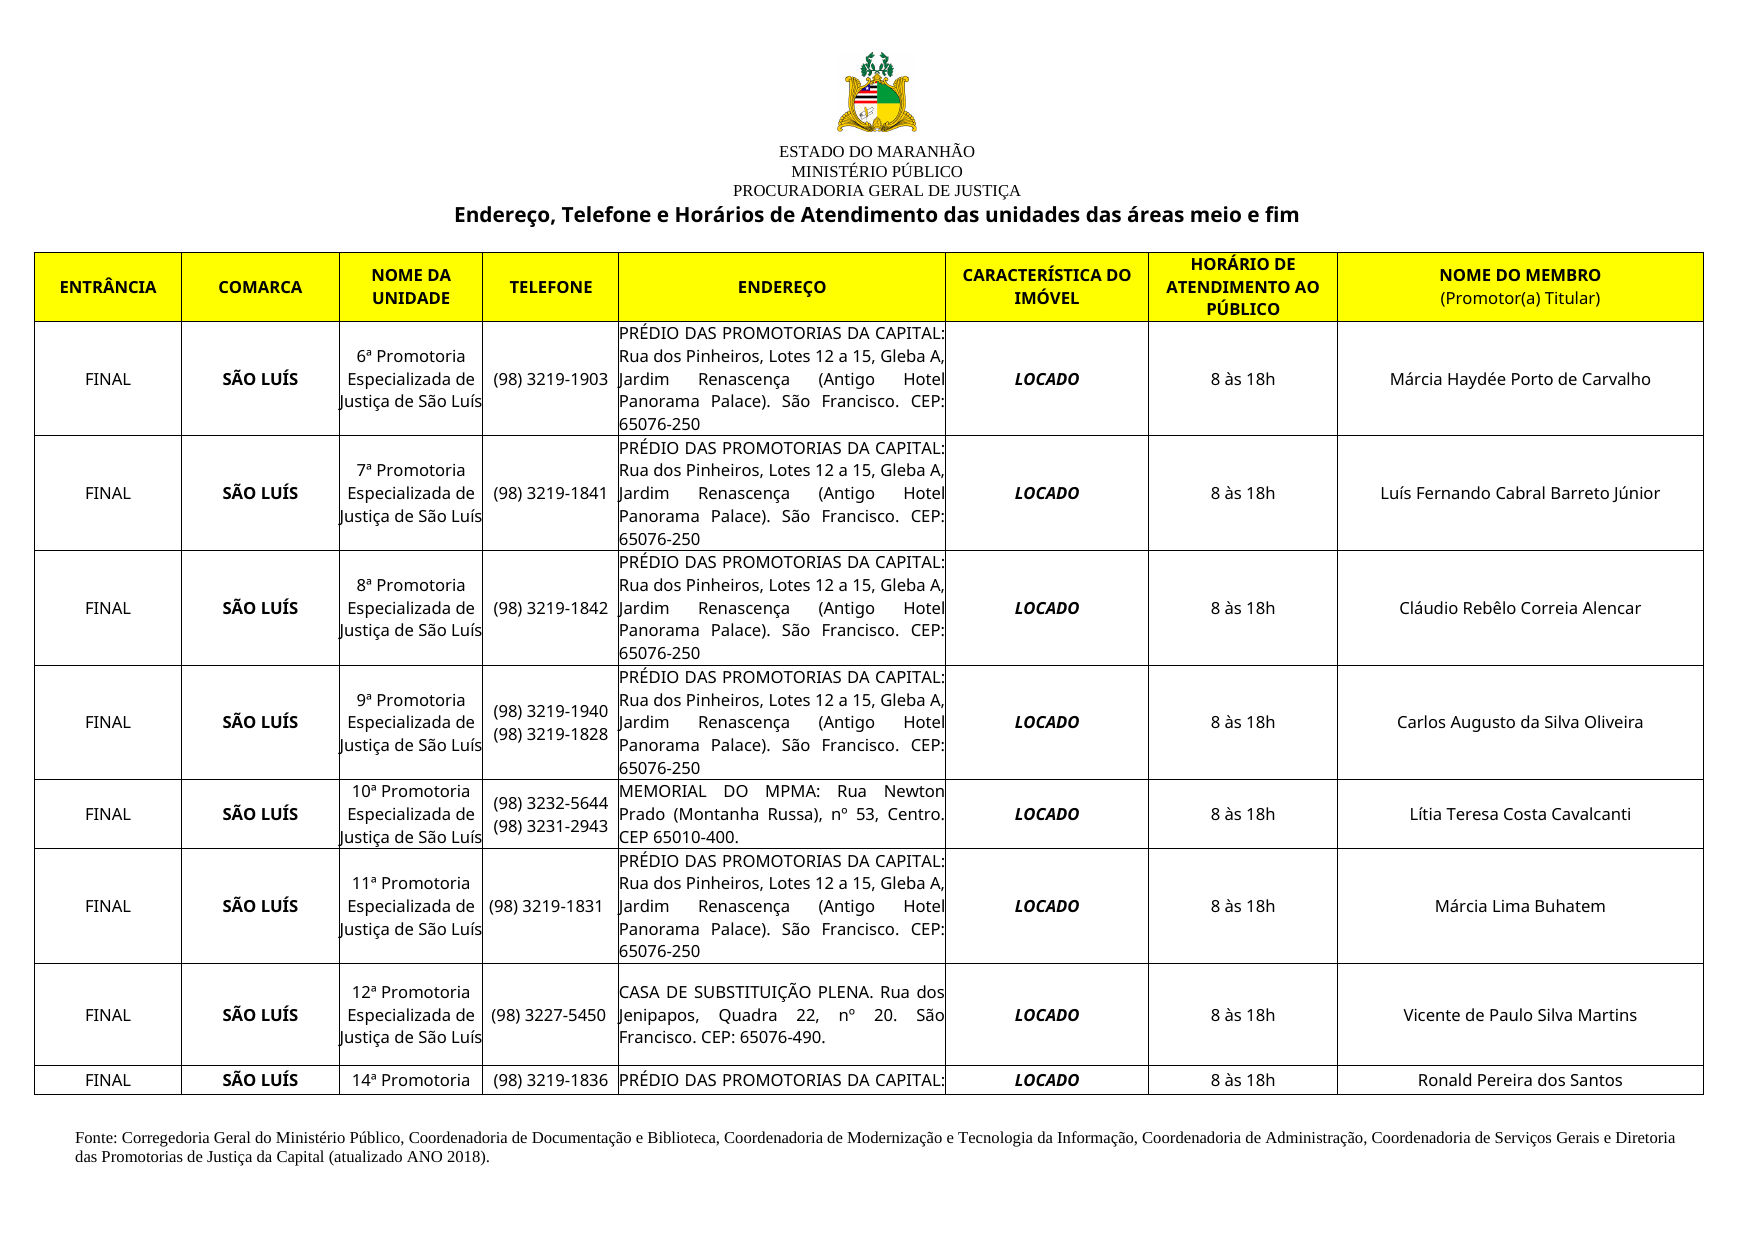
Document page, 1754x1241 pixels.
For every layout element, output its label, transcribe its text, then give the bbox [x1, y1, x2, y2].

table_cell (98) 3219-1831 [483, 849, 618, 963]
table_header ENTRÂNCIA [35, 253, 181, 321]
table_header ENDEREÇO [619, 253, 945, 321]
table_cell (98) 3219-1903 [483, 322, 618, 435]
table_cell PRÉDIO DAS PROMOTORIAS DA CAPITAL: Rua dos Pinheiros, Lotes 12 a 15, Gleba A, Jardim Renascença (Antigo Hotel Panorama Palace). São Francisco. CEP: 65076-250 [619, 322, 945, 435]
table_cell FINAL [35, 1066, 181, 1094]
table_cell MEMORIAL DO MPMA: Rua Newton Prado (Montanha Russa), nº 53, Centro. CEP 65010-400. [619, 780, 945, 848]
table_cell 8 às 18h [1149, 322, 1337, 435]
table_cell 7ª Promotoria Especializada de Justiça de São Luís [340, 436, 482, 550]
table_cell PRÉDIO DAS PROMOTORIAS DA CAPITAL: Rua dos Pinheiros, Lotes 12 a 15, Gleba A, Jardim Renascença (Antigo Hotel Panorama Palace). São Francisco. CEP: 65076-250 [619, 436, 945, 550]
table_cell 10ª Promotoria Especializada de Justiça de São Luís [340, 780, 482, 848]
table_cell FINAL [35, 322, 181, 435]
table_cell FINAL [35, 436, 181, 550]
table_cell 8 às 18h [1149, 1066, 1337, 1094]
table_cell SÃO LUÍS [182, 964, 339, 1065]
table_cell PRÉDIO DAS PROMOTORIAS DA CAPITAL: [619, 1066, 945, 1094]
table_cell SÃO LUÍS [182, 551, 339, 664]
table_cell Cláudio Rebêlo Correia Alencar [1338, 551, 1703, 664]
table_cell Ronald Pereira dos Santos [1338, 1066, 1703, 1094]
table_header CARACTERÍSTICA DO IMÓVEL [946, 253, 1148, 321]
table_cell LOCADO [946, 322, 1148, 435]
table_cell 8ª Promotoria Especializada de Justiça de São Luís [340, 551, 482, 664]
table_cell LOCADO [946, 849, 1148, 963]
table_cell (98) 3219-1940 (98) 3219-1828 [483, 666, 618, 779]
table_cell (98) 3232-5644 (98) 3231-2943 [483, 780, 618, 848]
table_cell Carlos Augusto da Silva Oliveira [1338, 666, 1703, 779]
table_header NOME DA UNIDADE [340, 253, 482, 321]
table_cell FINAL [35, 666, 181, 779]
table_header HORÁRIO DE ATENDIMENTO AO PÚBLICO [1149, 253, 1337, 321]
table_cell PRÉDIO DAS PROMOTORIAS DA CAPITAL: Rua dos Pinheiros, Lotes 12 a 15, Gleba A, Jardim Renascença (Antigo Hotel Panorama Palace). São Francisco. CEP: 65076-250 [619, 849, 945, 963]
table_cell (98) 3219-1836 [483, 1066, 618, 1094]
table_cell LOCADO [946, 666, 1148, 779]
table_cell 8 às 18h [1149, 436, 1337, 550]
table_cell Márcia Lima Buhatem [1338, 849, 1703, 963]
table_cell 8 às 18h [1149, 780, 1337, 848]
table_cell 11ª Promotoria Especializada de Justiça de São Luís [340, 849, 482, 963]
table_cell 14ª Promotoria [340, 1066, 482, 1094]
table_cell 12ª Promotoria Especializada de Justiça de São Luís [340, 964, 482, 1065]
table_cell SÃO LUÍS [182, 780, 339, 848]
table_cell PRÉDIO DAS PROMOTORIAS DA CAPITAL: Rua dos Pinheiros, Lotes 12 a 15, Gleba A, Jardim Renascença (Antigo Hotel Panorama Palace). São Francisco. CEP: 65076-250 [619, 666, 945, 779]
table_cell FINAL [35, 780, 181, 848]
table_cell 8 às 18h [1149, 849, 1337, 963]
table_cell 9ª Promotoria Especializada de Justiça de São Luís [340, 666, 482, 779]
table_cell LOCADO [946, 1066, 1148, 1094]
table_cell (98) 3227-5450 [483, 964, 618, 1065]
table_cell 8 às 18h [1149, 551, 1337, 664]
table_cell Vicente de Paulo Silva Martins [1338, 964, 1703, 1065]
table_cell 8 às 18h [1149, 666, 1337, 779]
table_cell FINAL [35, 849, 181, 963]
table_cell SÃO LUÍS [182, 436, 339, 550]
table_cell LOCADO [946, 964, 1148, 1065]
table_header COMARCA [182, 253, 339, 321]
table_cell SÃO LUÍS [182, 1066, 339, 1094]
table_cell Lítia Teresa Costa Cavalcanti [1338, 780, 1703, 848]
table_cell Luís Fernando Cabral Barreto Júnior [1338, 436, 1703, 550]
table_cell (98) 3219-1841 [483, 436, 618, 550]
table_cell 6ª Promotoria Especializada de Justiça de São Luís [340, 322, 482, 435]
picture [837, 52, 917, 132]
table_header TELEFONE [483, 253, 618, 321]
table_cell SÃO LUÍS [182, 322, 339, 435]
table_cell LOCADO [946, 436, 1148, 550]
table_cell FINAL [35, 964, 181, 1065]
table_cell SÃO LUÍS [182, 666, 339, 779]
table_cell Márcia Haydée Porto de Carvalho [1338, 322, 1703, 435]
table_header NOME DO MEMBRO (Promotor(a) Titular) [1338, 253, 1703, 321]
table_cell PRÉDIO DAS PROMOTORIAS DA CAPITAL: Rua dos Pinheiros, Lotes 12 a 15, Gleba A, Jardim Renascença (Antigo Hotel Panorama Palace). São Francisco. CEP: 65076-250 [619, 551, 945, 664]
table_cell FINAL [35, 551, 181, 664]
table_cell SÃO LUÍS [182, 849, 339, 963]
table_cell (98) 3219-1842 [483, 551, 618, 664]
table_cell LOCADO [946, 551, 1148, 664]
table_cell CASA DE SUBSTITUIÇÃO PLENA. Rua dos Jenipapos, Quadra 22, nº 20. São Francisco. CEP: 65076-490. [619, 964, 945, 1065]
table_cell 8 às 18h [1149, 964, 1337, 1065]
table_cell LOCADO [946, 780, 1148, 848]
